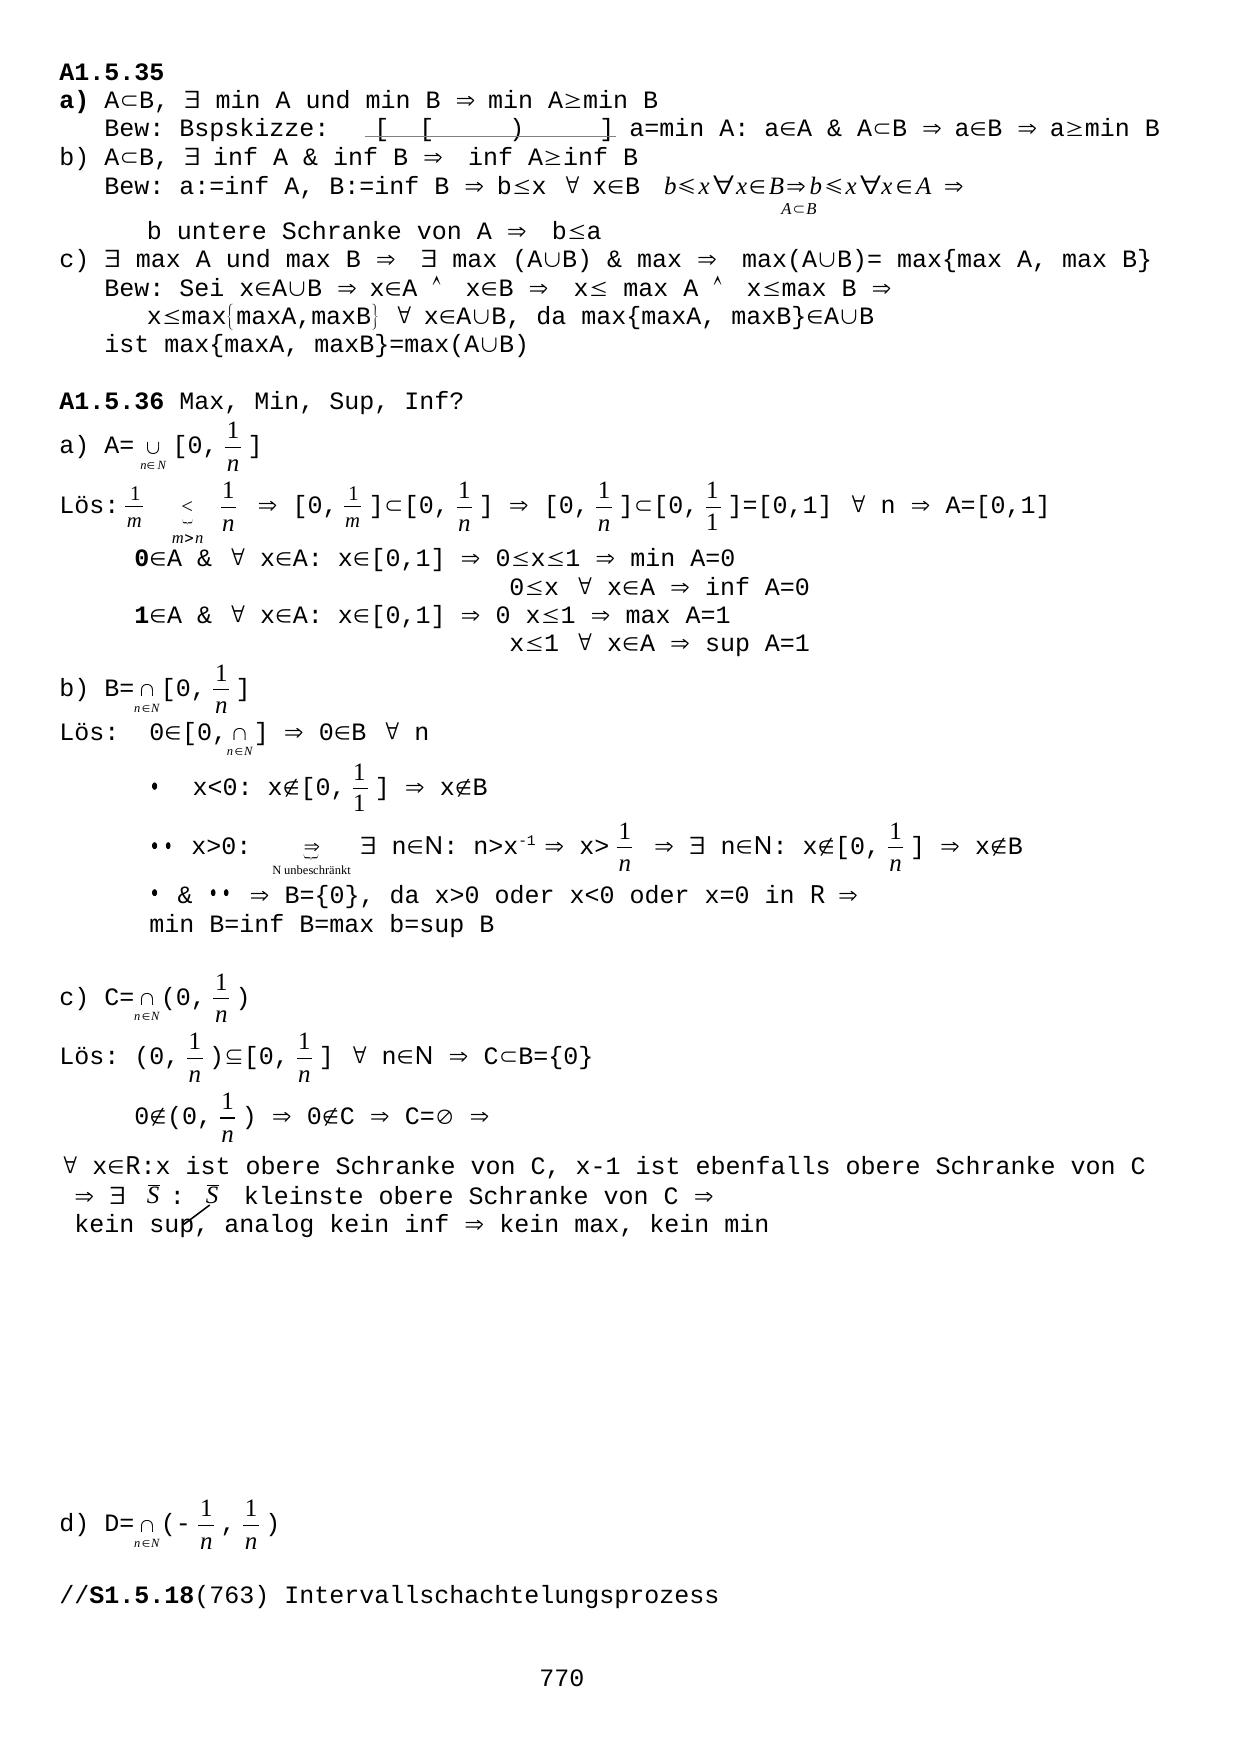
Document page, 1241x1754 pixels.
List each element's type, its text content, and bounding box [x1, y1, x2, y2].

text  xR:x ist obere Schranke von C, x-1 ist ebenfalls obere Schranke von C   : kleinste obere Schranke von C  kein sup, analog kein inf  kein max, kein min [59, 1147, 1181, 1240]
subtitle d) D=(-,) [59, 1495, 1181, 1555]
text Lös: (0,)[0,]  nN  CB={0} [59, 1028, 1181, 1088]
text A1.5.35 a) AB,  min A und min B  min Amin B Bew: Bspskizze: [ [ ) ] a=min A: aA & AB  aB  amin B [59, 59, 1181, 144]
text 0A &  xA: x[0,1]  0x1  min A=0 [59, 546, 1181, 574]
text &  B={0}, da x>0 oder x<0 oder x=0 in R  [59, 877, 1181, 911]
text b) AB,  inf A & inf B  inf Ainf B Bew: a:=inf A, B:=inf B  bx  xB  b untere Schranke von A  ba c)  max A und max B   max (AB) & max  max(AB)= max{max A, max B} Bew: Sei xAB  xA  xB  x max A  xmax B  xmax{maxA,maxB}  xAB, da max{maxA, maxB}AB ist max{maxA, maxB}=max(AB) [59, 144, 1181, 360]
text x>0:  nN: n>x-1  x>   nN: x[0,]  xB [59, 817, 1181, 877]
text 0(0,)  0C  C=  [59, 1088, 1181, 1147]
text x1  xA  sup A=1 [59, 631, 1181, 659]
text c) C=(0,) [59, 968, 1181, 1028]
text 0x  xA  inf A=0 [59, 574, 1181, 603]
subtitle //S1.5.18(763) Intervallschachtelungsprozess [59, 1583, 1181, 1611]
text b) B=[0,] Lös: 0[0,]  0B  n [59, 659, 1181, 758]
text min B=inf B=max b=sup B [59, 911, 1181, 940]
text A1.5.36 Max, Min, Sup, Inf? [59, 389, 1181, 417]
text 1A &  xA: x[0,1]  0 x1  max A=1 [59, 603, 1181, 631]
text a) A=[0,] Lös:  [0,][0,]  [0,][0,]=[0,1]  n  A=[0,1] [59, 417, 1181, 546]
text x<0: x[0,]  xB [59, 758, 1181, 817]
